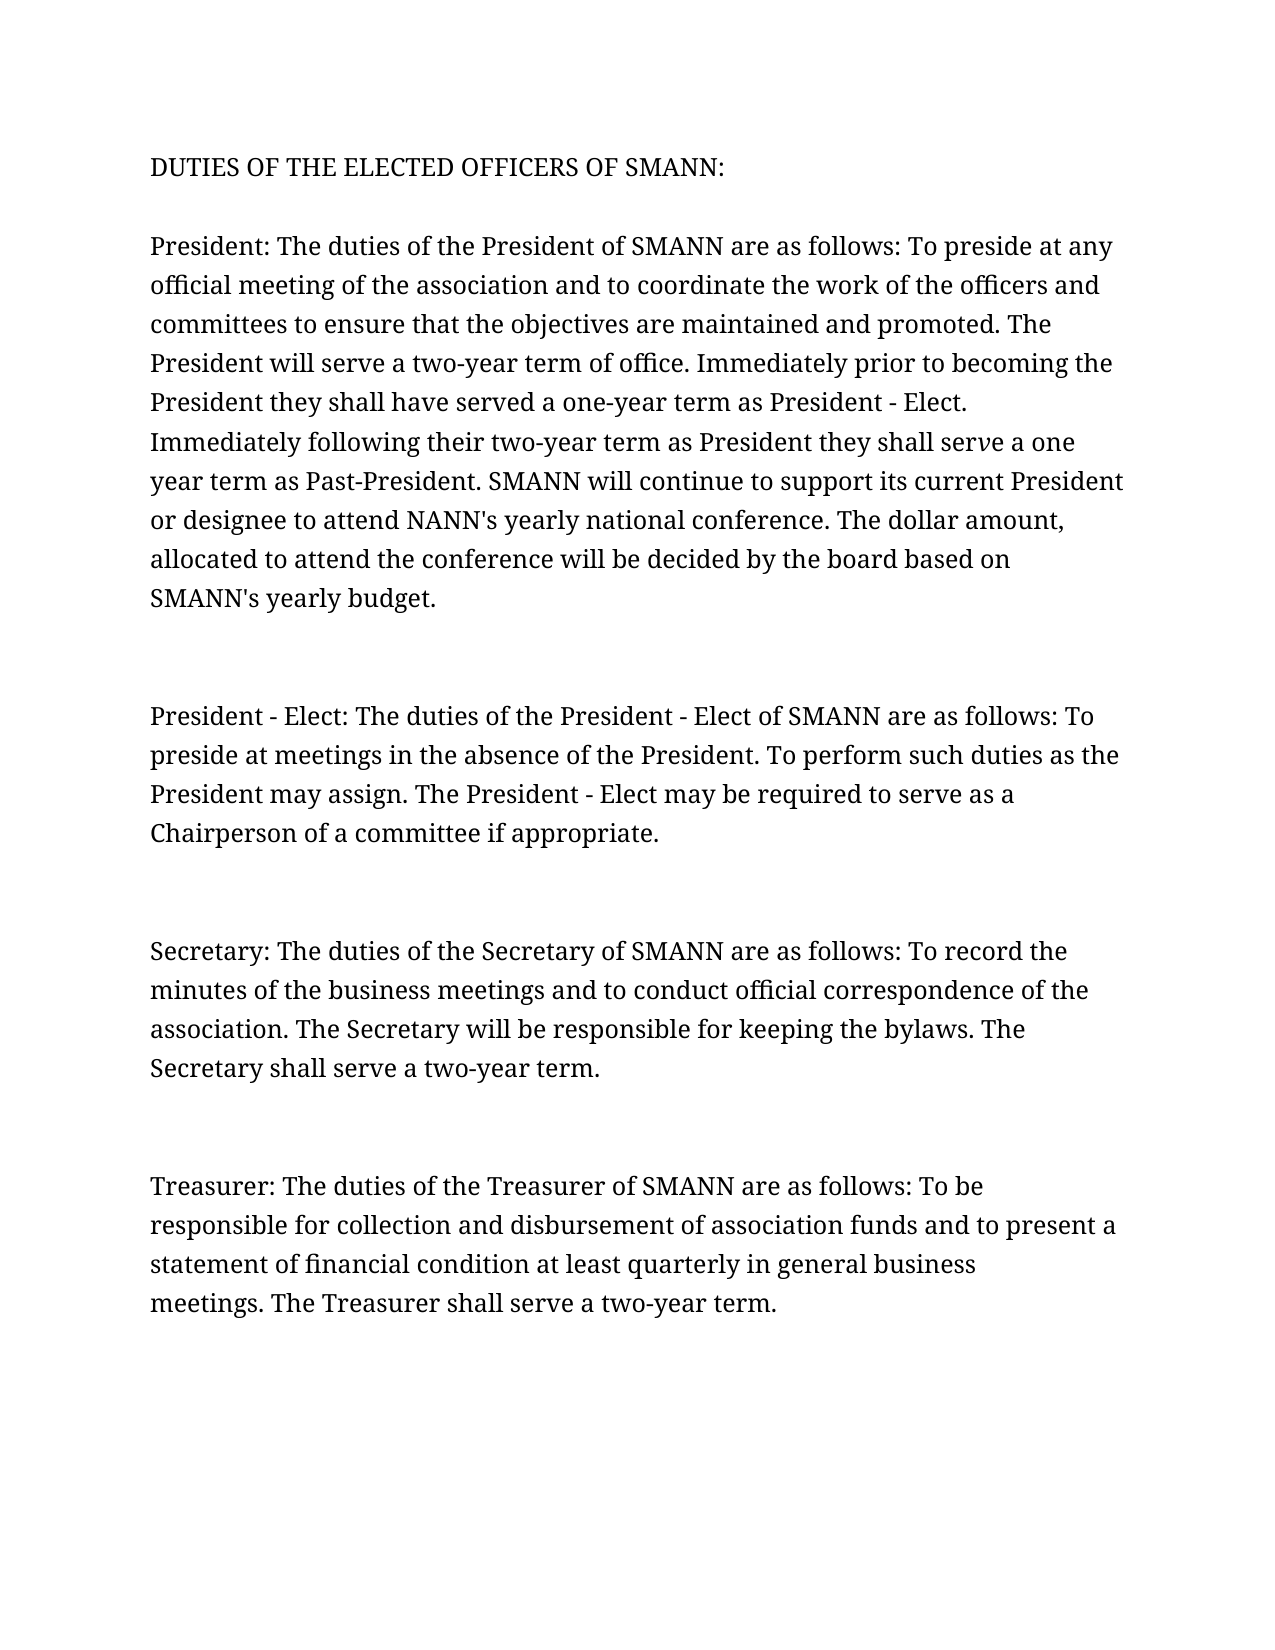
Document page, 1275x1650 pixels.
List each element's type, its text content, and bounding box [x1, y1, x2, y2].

text DUTIES OF THE ELECTED OFFICERS OF SMANN: [150, 150, 1125, 184]
text President - Elect: The duties of the President - Elect of SMANN are as follows: To preside at meetings in the absence of the President. To perform such duties as the President may assign. The President - Elect may be required to serve as a Chairperson of a committee if appropriate. [150, 698, 1125, 850]
text President: The duties of the President of SMANN are as follows: To preside at any official meeting of the association and to coordinate the work of the officers and committees to ensure that the objectives are maintained and promoted. The President will serve a two-year term of office. Immediately prior to becoming the President they shall have served a one-year term as President - Elect. Immediately following their two-year term as President they shall serve a one year term as Past-President. SMANN will continue to support its current President or designee to attend NANN's yearly national conference. The dollar amount, allocated to attend the conference will be decided by the board based on SMANN's yearly budget. [150, 228, 1125, 615]
text Treasurer: The duties of the Treasurer of SMANN are as follows: To be responsible for collection and disbursement of association funds and to present a statement of financial condition at least quarterly in general business [150, 1168, 1125, 1281]
text meetings. The Treasurer shall serve a two-year term. [150, 1286, 1125, 1320]
text Secretary: The duties of the Secretary of SMANN are as follows: To record the minutes of the business meetings and to conduct official correspondence of the association. The Secretary will be responsible for keeping the bylaws. The Secretary shall serve a two-year term. [150, 933, 1125, 1085]
